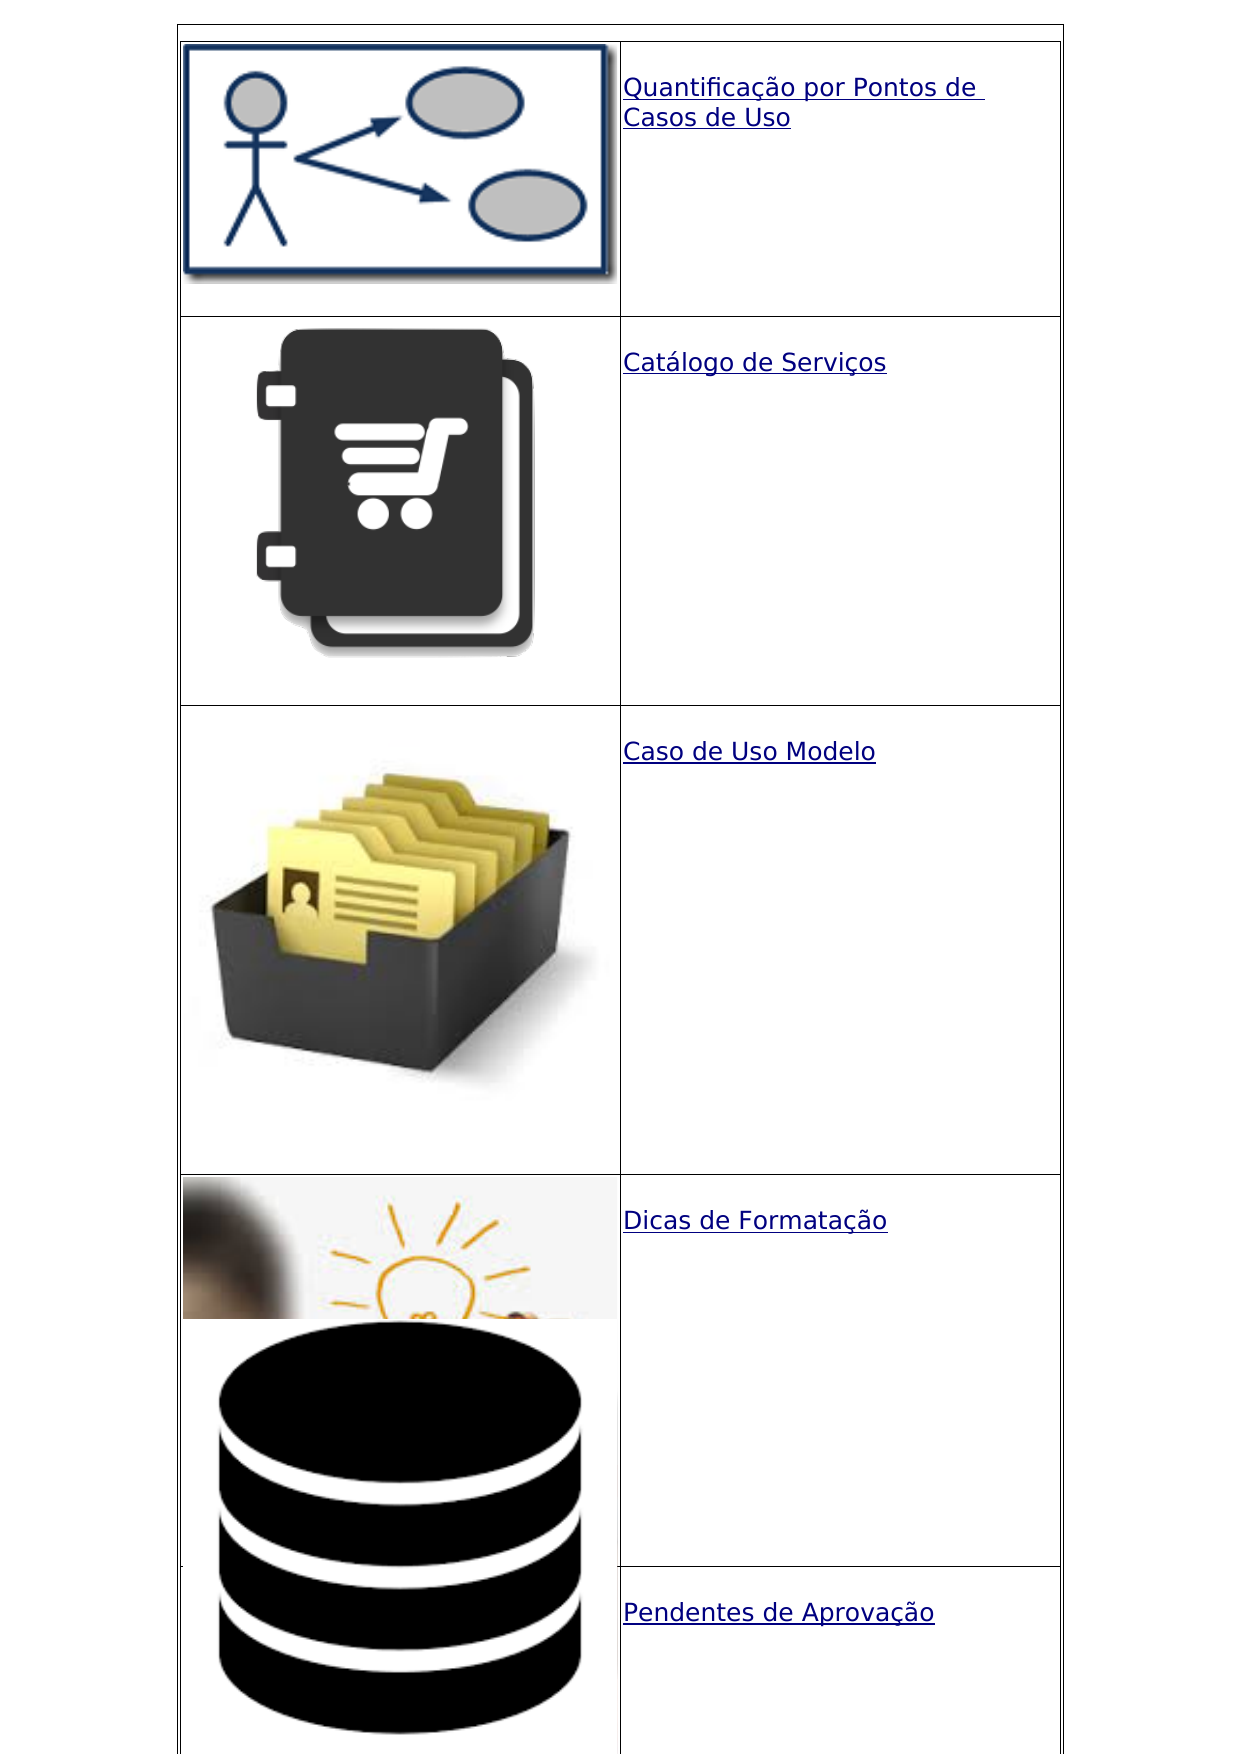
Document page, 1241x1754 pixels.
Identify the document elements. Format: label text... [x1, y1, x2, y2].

picture [183, 1177, 618, 1754]
table_header [178, 25, 1063, 1754]
table_header [181, 42, 620, 316]
table_cell Dicas de Formatação [621, 1175, 1060, 1566]
table_cell Pendentes de Aprovação [621, 1567, 1060, 1754]
table_cell [181, 706, 620, 1174]
table_cell Catálogo de Serviços [621, 317, 1060, 705]
picture [183, 708, 618, 1143]
table_header Quantificação por Pontos de Casos de Uso [621, 42, 1060, 316]
table_cell Caso de Uso Modelo [621, 706, 1060, 1174]
picture [183, 44, 618, 284]
picture [183, 318, 618, 674]
table_cell [181, 317, 620, 705]
